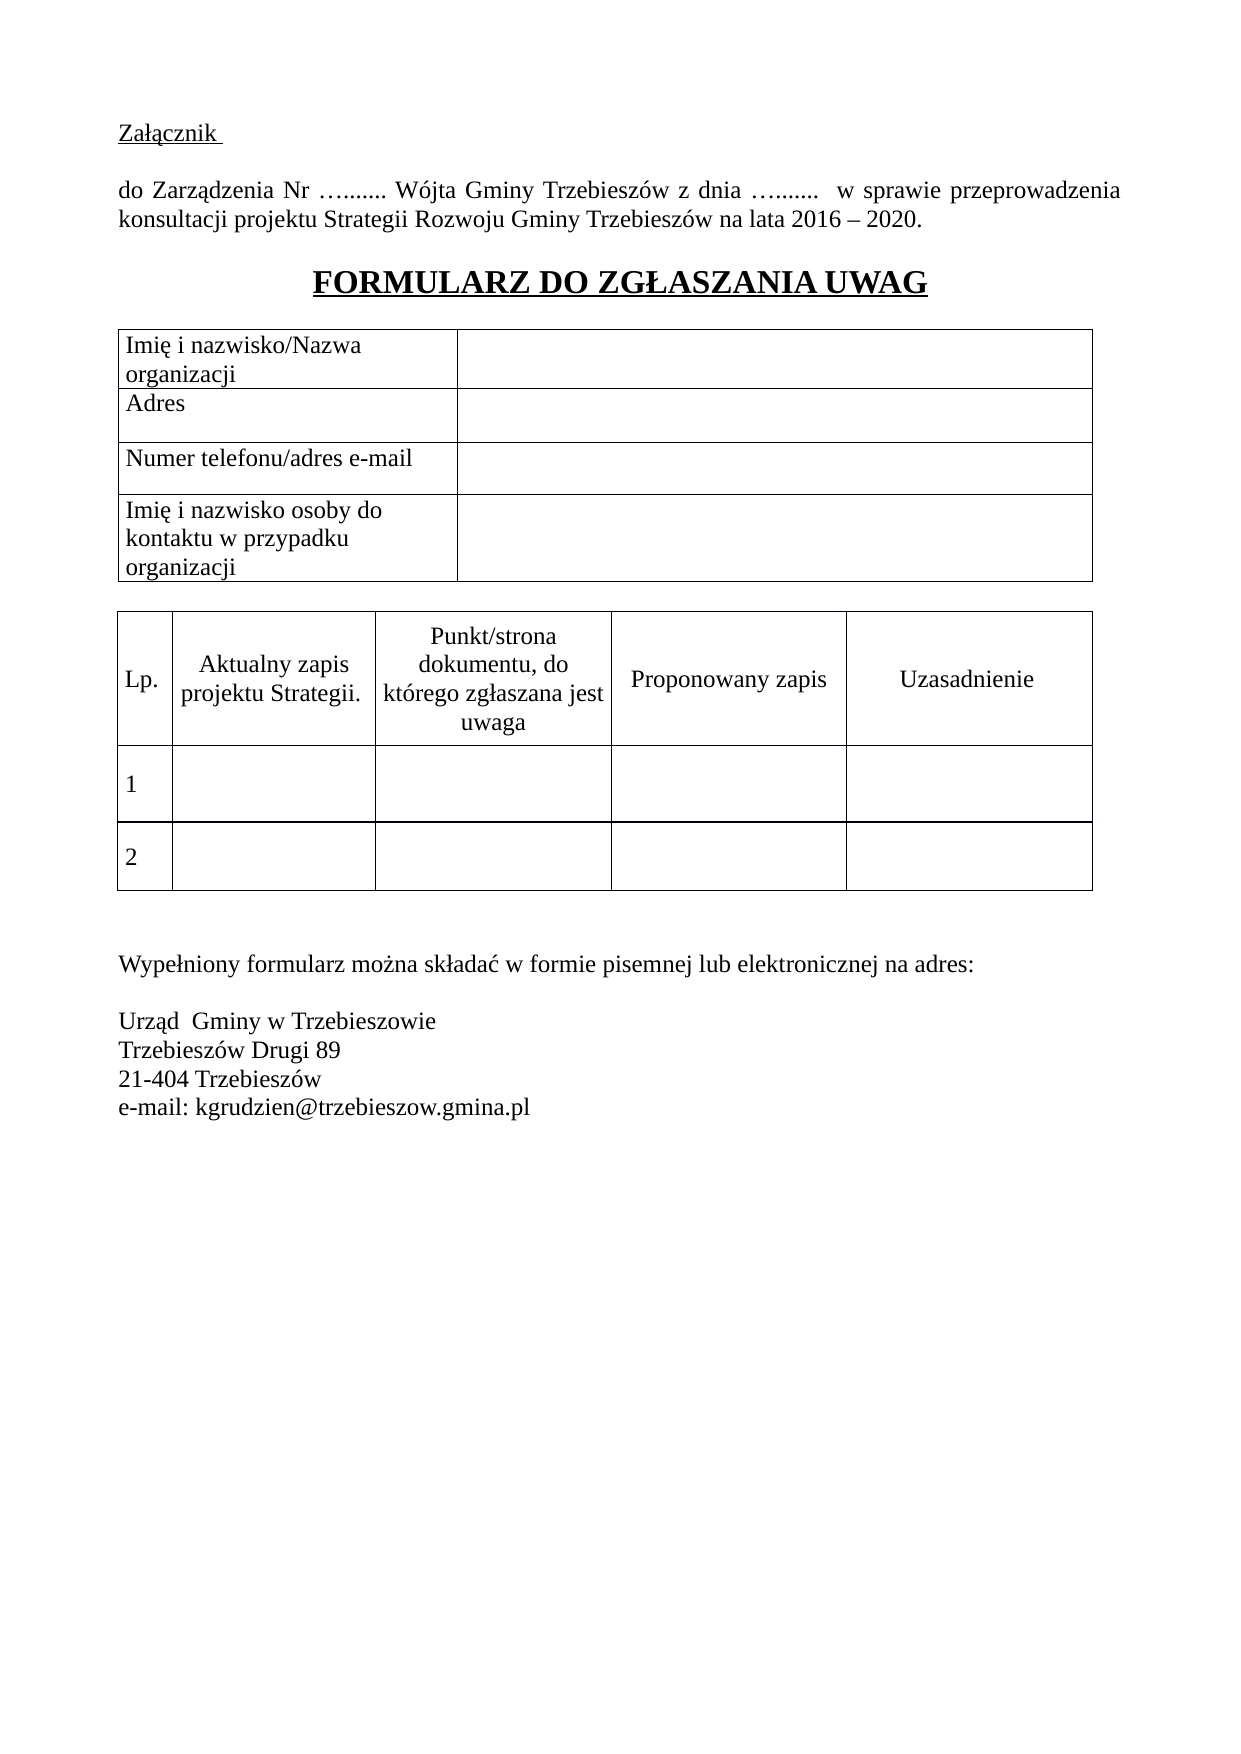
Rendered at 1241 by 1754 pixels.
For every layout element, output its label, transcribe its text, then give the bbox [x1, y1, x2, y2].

table_header [458, 330, 1092, 387]
text Wypełniony formularz można składać w formie pisemnej lub elektronicznej na adres: [118, 949, 1122, 977]
table_header Lp. [118, 612, 172, 745]
table_cell 2 [118, 823, 172, 890]
table_cell [847, 823, 1092, 890]
table_header Uzasadnienie [847, 612, 1092, 745]
table_cell 1 [118, 746, 172, 821]
text do Zarządzenia Nr …....... Wójta Gminy Trzebieszów z dnia …....... w sprawie przeprowadzenia konsultacji projektu Strategii Rozwoju Gminy Trzebieszów na lata 2016 – 2020. [118, 176, 1122, 233]
table_cell [376, 746, 611, 821]
text Urząd Gminy w Trzebieszowie [118, 1006, 1122, 1035]
table_cell [376, 823, 611, 890]
table_cell Imię i nazwisko osoby do kontaktu w przypadku organizacji [119, 495, 457, 581]
table_cell [173, 746, 375, 821]
table_cell [612, 823, 846, 890]
table_header Imię i nazwisko/Nazwa organizacji [119, 330, 457, 387]
table_header Aktualny zapis projektu Strategii. [173, 612, 375, 745]
table_cell [458, 443, 1092, 494]
table_cell [612, 746, 846, 821]
text 21-404 Trzebieszów [118, 1064, 1122, 1092]
text Załącznik [118, 118, 1122, 147]
table_cell Numer telefonu/adres e-mail [119, 443, 457, 494]
table_cell Adres [119, 389, 457, 442]
text FORMULARZ DO ZGŁASZANIA UWAG [118, 262, 1122, 300]
table_header Punkt/strona dokumentu, do którego zgłaszana jest uwaga [376, 612, 611, 745]
table_header Proponowany zapis [612, 612, 846, 745]
text Trzebieszów Drugi 89 [118, 1035, 1122, 1064]
table_cell [458, 389, 1092, 442]
table_cell [173, 823, 375, 890]
table_cell [847, 746, 1092, 821]
text e-mail: kgrudzien@trzebieszow.gmina.pl [118, 1092, 1122, 1121]
table_cell [458, 495, 1092, 581]
